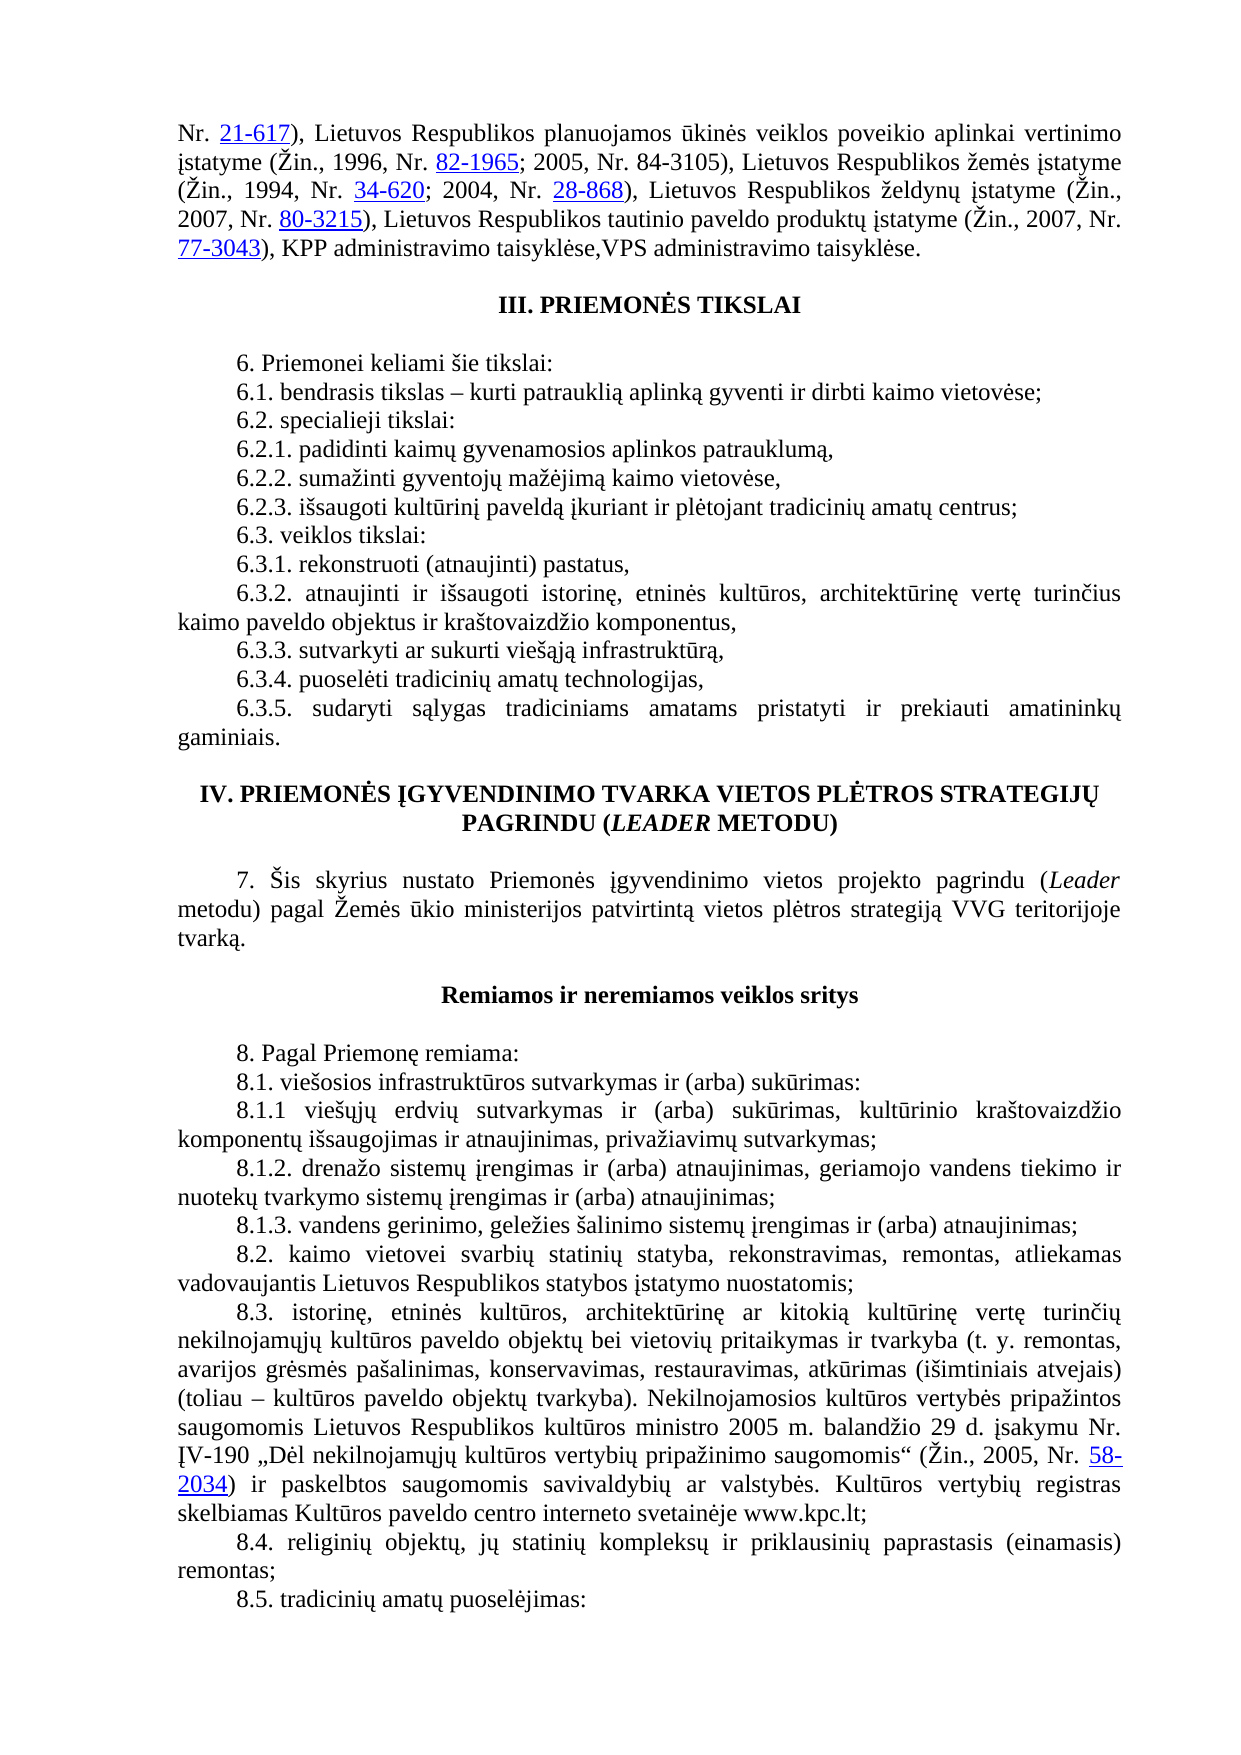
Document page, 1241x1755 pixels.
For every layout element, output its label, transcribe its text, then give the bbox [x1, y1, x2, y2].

text 6.3.5. sudaryti sąlygas tradiciniams amatams pristatyti ir prekiauti amatininkų gaminiais. [177, 693, 1122, 751]
text 6.3.2. atnaujinti ir išsaugoti istorinę, etninės kultūros, architektūrinę vertę turinčius kaimo paveldo objektus ir kraštovaizdžio komponentus, [177, 578, 1122, 636]
text 8.3. istorinę, etninės kultūros, architektūrinę ar kitokią kultūrinę vertę turinčių nekilnojamųjų kultūros paveldo objektų bei vietovių pritaikymas ir tvarkyba (t. y. remontas, avarijos grėsmės pašalinimas, konservavimas, restauravimas, atkūrimas (išimtiniais atvejais) (toliau – kultūros paveldo objektų tvarkyba). Nekilnojamosios kultūros vertybės pripažintos saugomomis Lietuvos Respublikos kultūros ministro 2005 m. balandžio 29 d. įsakymu Nr. ĮV-190 „Dėl nekilnojamųjų kultūros vertybių pripažinimo saugomomis“ (Žin., 2005, Nr. 58-2034) ir paskelbtos saugomomis savivaldybių ar valstybės. Kultūros vertybių registras skelbiamas Kultūros paveldo centro interneto svetainėje www.kpc.lt; [177, 1297, 1122, 1527]
text 8.4. religinių objektų, jų statinių kompleksų ir priklausinių paprastasis (einamasis) remontas; [177, 1527, 1122, 1584]
text 6.2. specialieji tikslai: [177, 406, 1122, 434]
text 6.3. veiklos tikslai: [177, 521, 1122, 549]
text 8.1. viešosios infrastruktūros sutvarkymas ir (arba) sukūrimas: [177, 1067, 1122, 1096]
text 6.2.2. sumažinti gyventojų mažėjimą kaimo vietovėse, [177, 463, 1122, 492]
text 8. Pagal Priemonę remiama: [177, 1038, 1122, 1067]
text 8.1.3. vandens gerinimo, geležies šalinimo sistemų įrengimas ir (arba) atnaujinimas; [177, 1211, 1122, 1239]
text 7. Šis skyrius nustato Priemonės įgyvendinimo vietos projekto pagrindu (Leader metodu) pagal Žemės ūkio ministerijos patvirtintą vietos plėtros strategiją VVG teritorijoje tvarką. [177, 866, 1122, 952]
text Remiamos ir neremiamos veiklos sritys [177, 981, 1122, 1009]
text 6. Priemonei keliami šie tikslai: [177, 348, 1122, 377]
text 8.1.1 viešųjų erdvių sutvarkymas ir (arba) sukūrimas, kultūrinio kraštovaizdžio komponentų išsaugojimas ir atnaujinimas, privažiavimų sutvarkymas; [177, 1096, 1122, 1153]
text 8.2. kaimo vietovei svarbių statinių statyba, rekonstravimas, remontas, atliekamas vadovaujantis Lietuvos Respublikos statybos įstatymo nuostatomis; [177, 1239, 1122, 1297]
text 6.2.3. išsaugoti kultūrinį paveldą įkuriant ir plėtojant tradicinių amatų centrus; [177, 492, 1122, 521]
text III. PRIEMONĖS TIKSLAI [177, 291, 1122, 319]
text IV. PRIEMONĖS ĮGYVENDINIMO TVARKA VIETOS PLĖTROS STRATEGIJŲ PAGRINDU (LEADER METODU) [177, 779, 1122, 837]
text 8.5. tradicinių amatų puoselėjimas: [177, 1584, 1122, 1613]
text Nr. 21-617), Lietuvos Respublikos planuojamos ūkinės veiklos poveikio aplinkai vertinimo įstatyme (Žin., 1996, Nr. 82-1965; 2005, Nr. 84-3105), Lietuvos Respublikos žemės įstatyme (Žin., 1994, Nr. 34-620; 2004, Nr. 28-868), Lietuvos Respublikos želdynų įstatyme (Žin., 2007, Nr. 80-3215), Lietuvos Respublikos tautinio paveldo produktų įstatyme (Žin., 2007, Nr. 77-3043), KPP administravimo taisyklėse,VPS administravimo taisyklėse. [177, 118, 1122, 262]
text 8.1.2. drenažo sistemų įrengimas ir (arba) atnaujinimas, geriamojo vandens tiekimo ir nuotekų tvarkymo sistemų įrengimas ir (arba) atnaujinimas; [177, 1153, 1122, 1211]
text 6.3.1. rekonstruoti (atnaujinti) pastatus, [177, 549, 1122, 578]
text 6.1. bendrasis tikslas – kurti patrauklią aplinką gyventi ir dirbti kaimo vietovėse; [177, 377, 1122, 406]
text 6.3.3. sutvarkyti ar sukurti viešąją infrastruktūrą, [177, 636, 1122, 664]
text 6.3.4. puoselėti tradicinių amatų technologijas, [177, 664, 1122, 693]
text 6.2.1. padidinti kaimų gyvenamosios aplinkos patrauklumą, [177, 434, 1122, 463]
